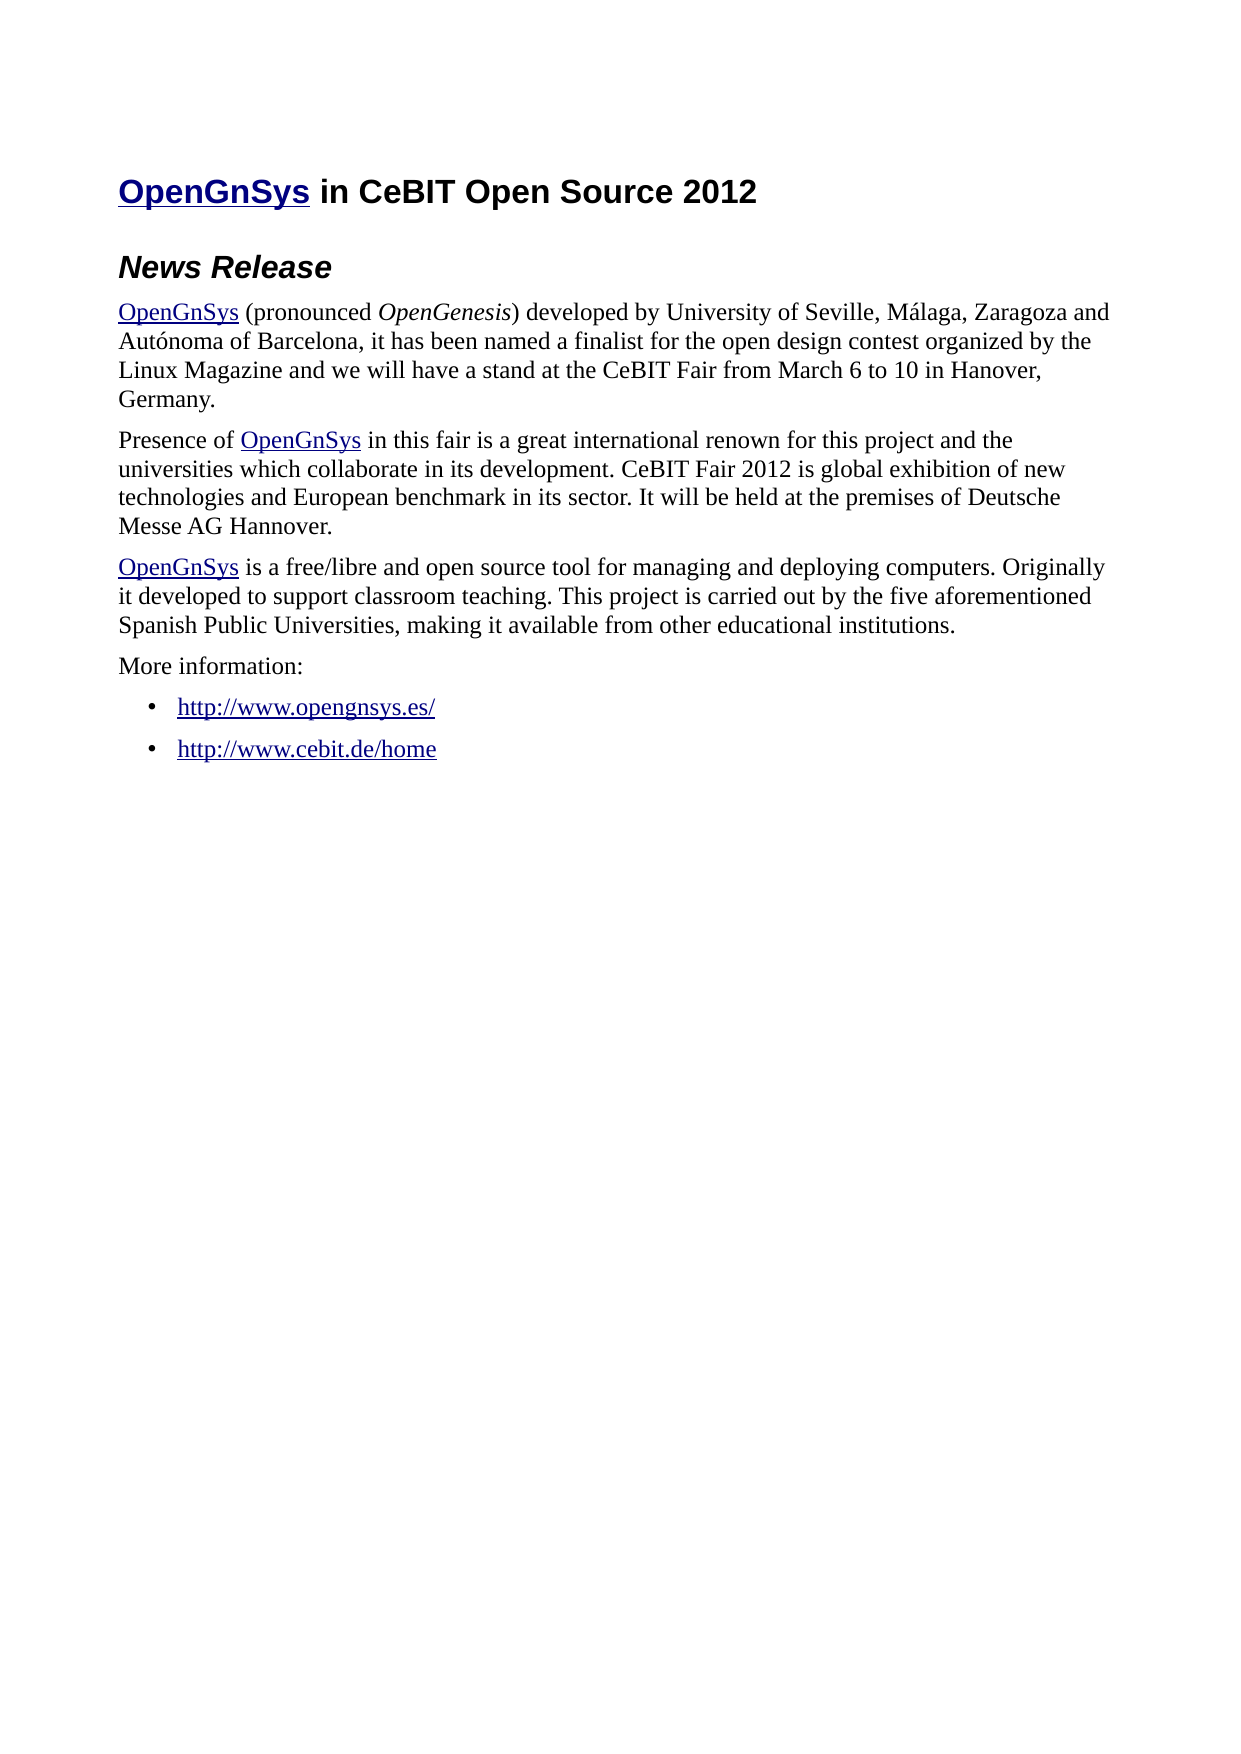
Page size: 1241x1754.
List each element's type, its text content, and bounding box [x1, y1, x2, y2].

text OpenGnSys is a free/libre and open source tool for managing and deploying computers. Originally it developed to support classroom teaching. This project is carried out by the five aforementioned Spanish Public Universities, making it available from other educational institutions. [118, 552, 1122, 639]
text More information: [118, 651, 1122, 680]
list ​http://www.cebit.de/home [148, 734, 1122, 762]
text Presence of OpenGnSys in this fair is a great international renown for this project and the universities which collaborate in its development. CeBIT Fair 2012 is global exhibition of new technologies and European benchmark in its sector. It will be held at the premises of Deutsche Messe AG Hannover. [118, 425, 1122, 540]
list ​http://www.opengnsys.es/ [148, 692, 1122, 721]
text OpenGnSys (pronounced OpenGenesis) developed by University of Seville, Málaga, Zaragoza and Autónoma of Barcelona, it has been named a finalist for the open design contest organized by the Linux Magazine and we will have a stand at the CeBIT Fair from March 6 to 10 in Hanover, Germany. [118, 297, 1122, 412]
subtitle News Release [118, 248, 1122, 285]
subtitle OpenGnSys in CeBIT Open Source 2012 [118, 172, 1122, 211]
